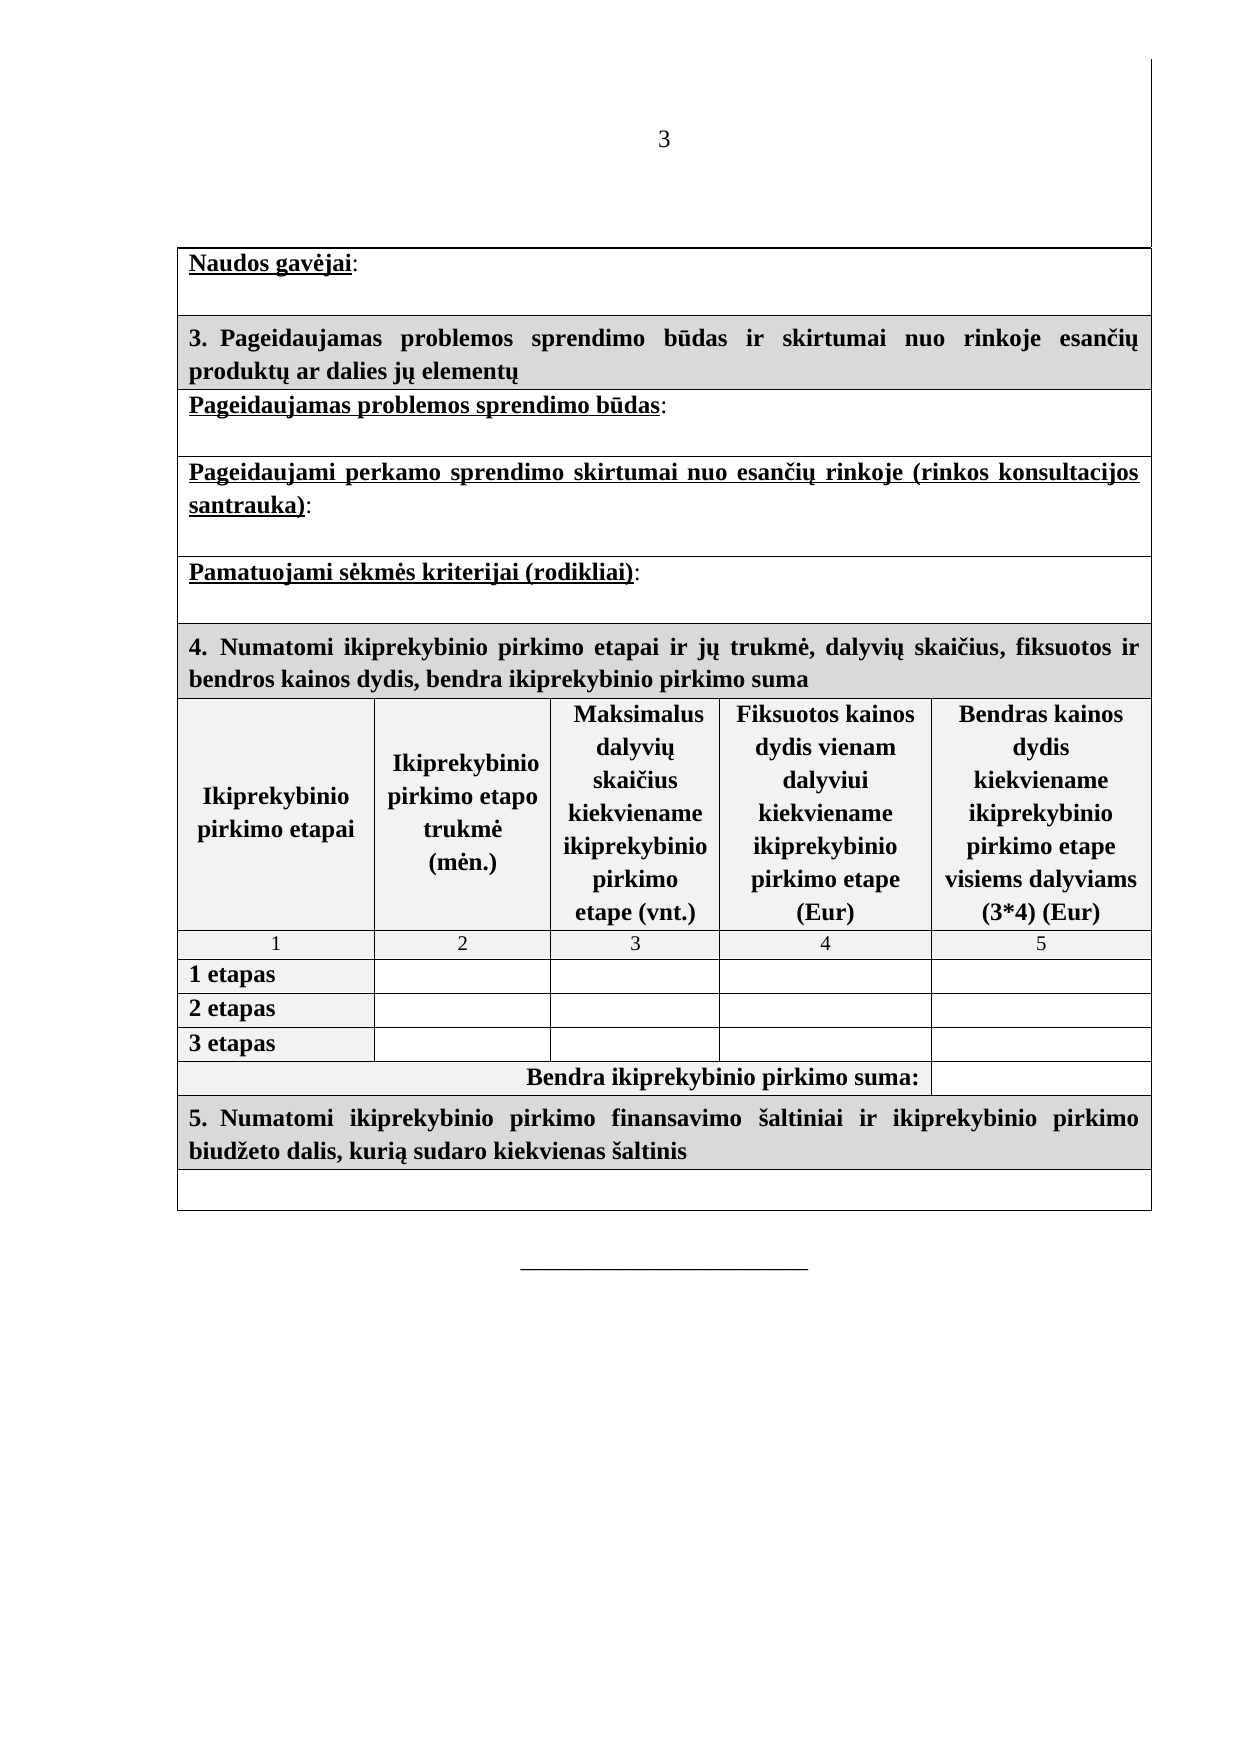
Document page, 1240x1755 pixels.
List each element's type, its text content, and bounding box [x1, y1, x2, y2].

table_cell Naudos gavėjai: [178, 249, 1151, 314]
table_cell [178, 1170, 1151, 1210]
table_cell Maksimalus dalyvių skaičius kiekviename ikiprekybinio pirkimo etape (vnt.) [551, 699, 719, 930]
table_cell [375, 960, 550, 992]
table_cell 5. Numatomi ikiprekybinio pirkimo finansavimo šaltiniai ir ikiprekybinio pirkimo biudžeto dalis, kurią sudaro kiekvienas šaltinis [178, 1096, 1151, 1169]
table_cell Bendras kainos dydis kiekviename ikiprekybinio pirkimo etape visiems dalyviams (3*4) (Eur) [932, 699, 1151, 930]
table_cell Pageidaujamas problemos sprendimo būdas: [178, 390, 1151, 456]
table_cell Ikiprekybinio pirkimo etapo trukmė (mėn.) [375, 699, 550, 930]
table_cell [375, 1028, 550, 1061]
table_cell 3 [551, 931, 719, 958]
table_cell Bendra ikiprekybinio pirkimo suma: [178, 1062, 931, 1095]
table_cell 3 etapas [178, 1028, 374, 1061]
table_cell 4 [720, 931, 931, 958]
table_cell [551, 1028, 719, 1061]
table_cell Pageidaujami perkamo sprendimo skirtumai nuo esančių rinkoje (rinkos konsultacijos santrauka): [178, 457, 1151, 556]
table_cell 1 [178, 931, 374, 958]
table_cell 1 etapas [178, 960, 374, 992]
table_cell [375, 994, 550, 1027]
table_cell 3. Pageidaujamas problemos sprendimo būdas ir skirtumai nuo rinkoje esančių produktų ar dalies jų elementų [178, 316, 1151, 389]
table_cell 4. Numatomi ikiprekybinio pirkimo etapai ir jų trukmė, dalyvių skaičius, fiksuotos ir bendros kainos dydis, bendra ikiprekybinio pirkimo suma [178, 624, 1151, 698]
table_cell [551, 960, 719, 992]
text _______________________ [177, 1244, 1151, 1273]
table_cell Fiksuotos kainos dydis vienam dalyviui kiekviename ikiprekybinio pirkimo etape (Eur) [720, 699, 931, 930]
table_cell [932, 1062, 1151, 1095]
table_cell [551, 994, 719, 1027]
table_cell [932, 1028, 1151, 1061]
table_cell [720, 1028, 931, 1061]
table_cell [932, 960, 1151, 992]
table_cell 5 [932, 931, 1151, 958]
table_cell 2 etapas [178, 994, 374, 1027]
table_cell [720, 994, 931, 1027]
table_cell [720, 960, 931, 992]
table_cell Pamatuojami sėkmės kriterijai (rodikliai): [178, 557, 1151, 623]
table_cell Ikiprekybinio pirkimo etapai [178, 699, 374, 930]
table_cell [932, 994, 1151, 1027]
table_cell 2 [375, 931, 550, 958]
